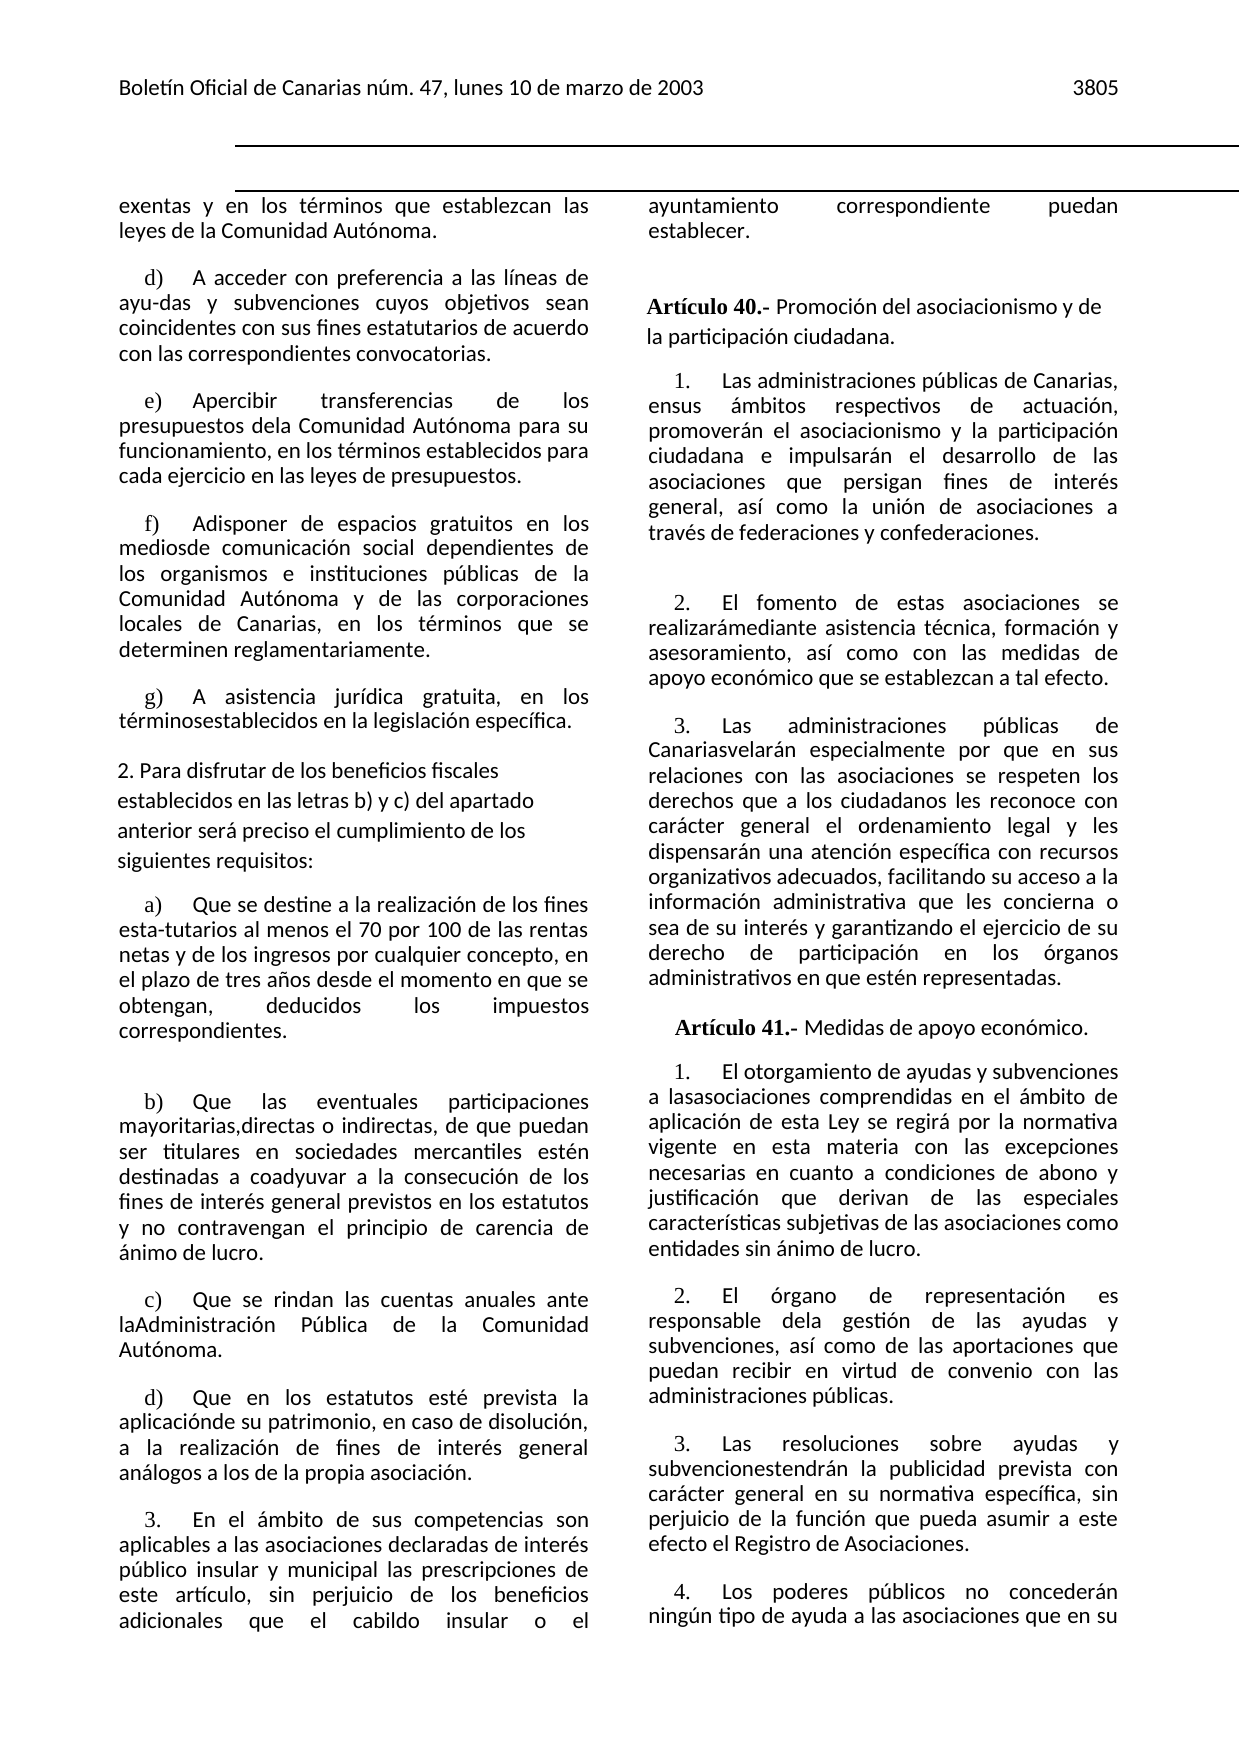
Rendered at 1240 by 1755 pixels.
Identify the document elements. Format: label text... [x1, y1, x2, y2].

list Las administraciones públicas de Canarias, ensus ámbitos respectivos de actuación, promoverán el asociacionismo y la participación ciudadana e impulsarán el desarrollo de las asociaciones que persigan fines de interés general, así como la unión de asociaciones a través de federaciones y confederaciones. [648, 368, 1119, 546]
list El fomento de estas asociaciones se realizarámediante asistencia técnica, formación y asesoramiento, así como con las medidas de apoyo económico que se establezcan a tal efecto. [648, 590, 1119, 692]
list Que en los estatutos esté prevista la aplicaciónde su patrimonio, en caso de disolución, a la realización de fines de interés general análogos a los de la propia asociación. [119, 1385, 589, 1486]
list Apercibir transferencias de los presupuestos dela Comunidad Autónoma para su funcionamiento, en los términos establecidos para cada ejercicio en las leyes de presupuestos. [119, 388, 589, 489]
list A acceder con preferencia a las líneas de ayu-das y subvenciones cuyos objetivos sean coincidentes con sus fines estatutarios de acuerdo con las correspondientes convocatorias. [119, 266, 589, 367]
list exentas y en los términos que establezcan las leyes de la Comunidad Autónoma. [119, 194, 589, 244]
list Los poderes públicos no concederán ningún tipo de ayuda a las asociaciones que en su [648, 1579, 1119, 1629]
list Que las eventuales participaciones mayoritarias,directas o indirectas, de que puedan ser titulares en sociedades mercantiles estén destinadas a coadyuvar a la consecución de los fines de interés general previstos en los estatutos y no contravengan el principio de carencia de ánimo de lucro. [119, 1089, 589, 1266]
list Que se destine a la realización de los fines esta-tutarios al menos el 70 por 100 de las rentas netas y de los ingresos por cualquier concepto, en el plazo de tres años desde el momento en que se obtengan, deducidos los impuestos correspondientes. [119, 892, 589, 1044]
text 2. Para disfrutar de los beneficios fiscales establecidos en las letras b) y c) del apartado anterior será preciso el cumplimiento de los siguientes requisitos: [117, 756, 589, 874]
text Artículo 40.- Promoción del asociacionismo y de la participación ciudadana. [646, 292, 1119, 350]
list El otorgamiento de ayudas y subvenciones a lasasociaciones comprendidas en el ámbito de aplicación de esta Ley se regirá por la normativa vigente en esta materia con las excepciones necesarias en cuanto a condiciones de abono y justificación que derivan de las especiales características subjetivas de las asociaciones como entidades sin ánimo de lucro. [648, 1059, 1119, 1262]
list El órgano de representación es responsable dela gestión de las ayudas y subvenciones, así como de las aportaciones que puedan recibir en virtud de convenio con las administraciones públicas. [648, 1283, 1119, 1410]
list Las resoluciones sobre ayudas y subvencionestendrán la publicidad prevista con carácter general en su normativa específica, sin perjuicio de la función que pueda asumir a este efecto el Registro de Asociaciones. [648, 1431, 1119, 1558]
list ayuntamiento correspondiente puedan establecer. [648, 194, 1119, 244]
list Adisponer de espacios gratuitos en los mediosde comunicación social dependientes de los organismos e instituciones públicas de la Comunidad Autónoma y de las corporaciones locales de Canarias, en los términos que se determinen reglamentariamente. [119, 511, 589, 663]
list Que se rindan las cuentas anuales ante laAdministración Pública de la Comunidad Autónoma. [119, 1287, 589, 1363]
list Las administraciones públicas de Canariasvelarán especialmente por que en sus relaciones con las asociaciones se respeten los derechos que a los ciudadanos les reconoce con carácter general el ordenamiento legal y les dispensarán una atención específica con recursos organizativos adecuados, facilitando su acceso a la información administrativa que les concierna o sea de su interés y garantizando el ejercicio de su derecho de participación en los órganos administrativos en que estén representadas. [648, 713, 1119, 991]
list A asistencia jurídica gratuita, en los términosestablecidos en la legislación específica. [119, 684, 589, 735]
text Artículo 41.- Medidas de apoyo económico. [674, 1013, 1119, 1041]
list En el ámbito de sus competencias son aplicables a las asociaciones declaradas de interés público insular y municipal las prescripciones de este artículo, sin perjuicio de los beneficios adicionales que el cabildo insular o el [119, 1507, 589, 1634]
